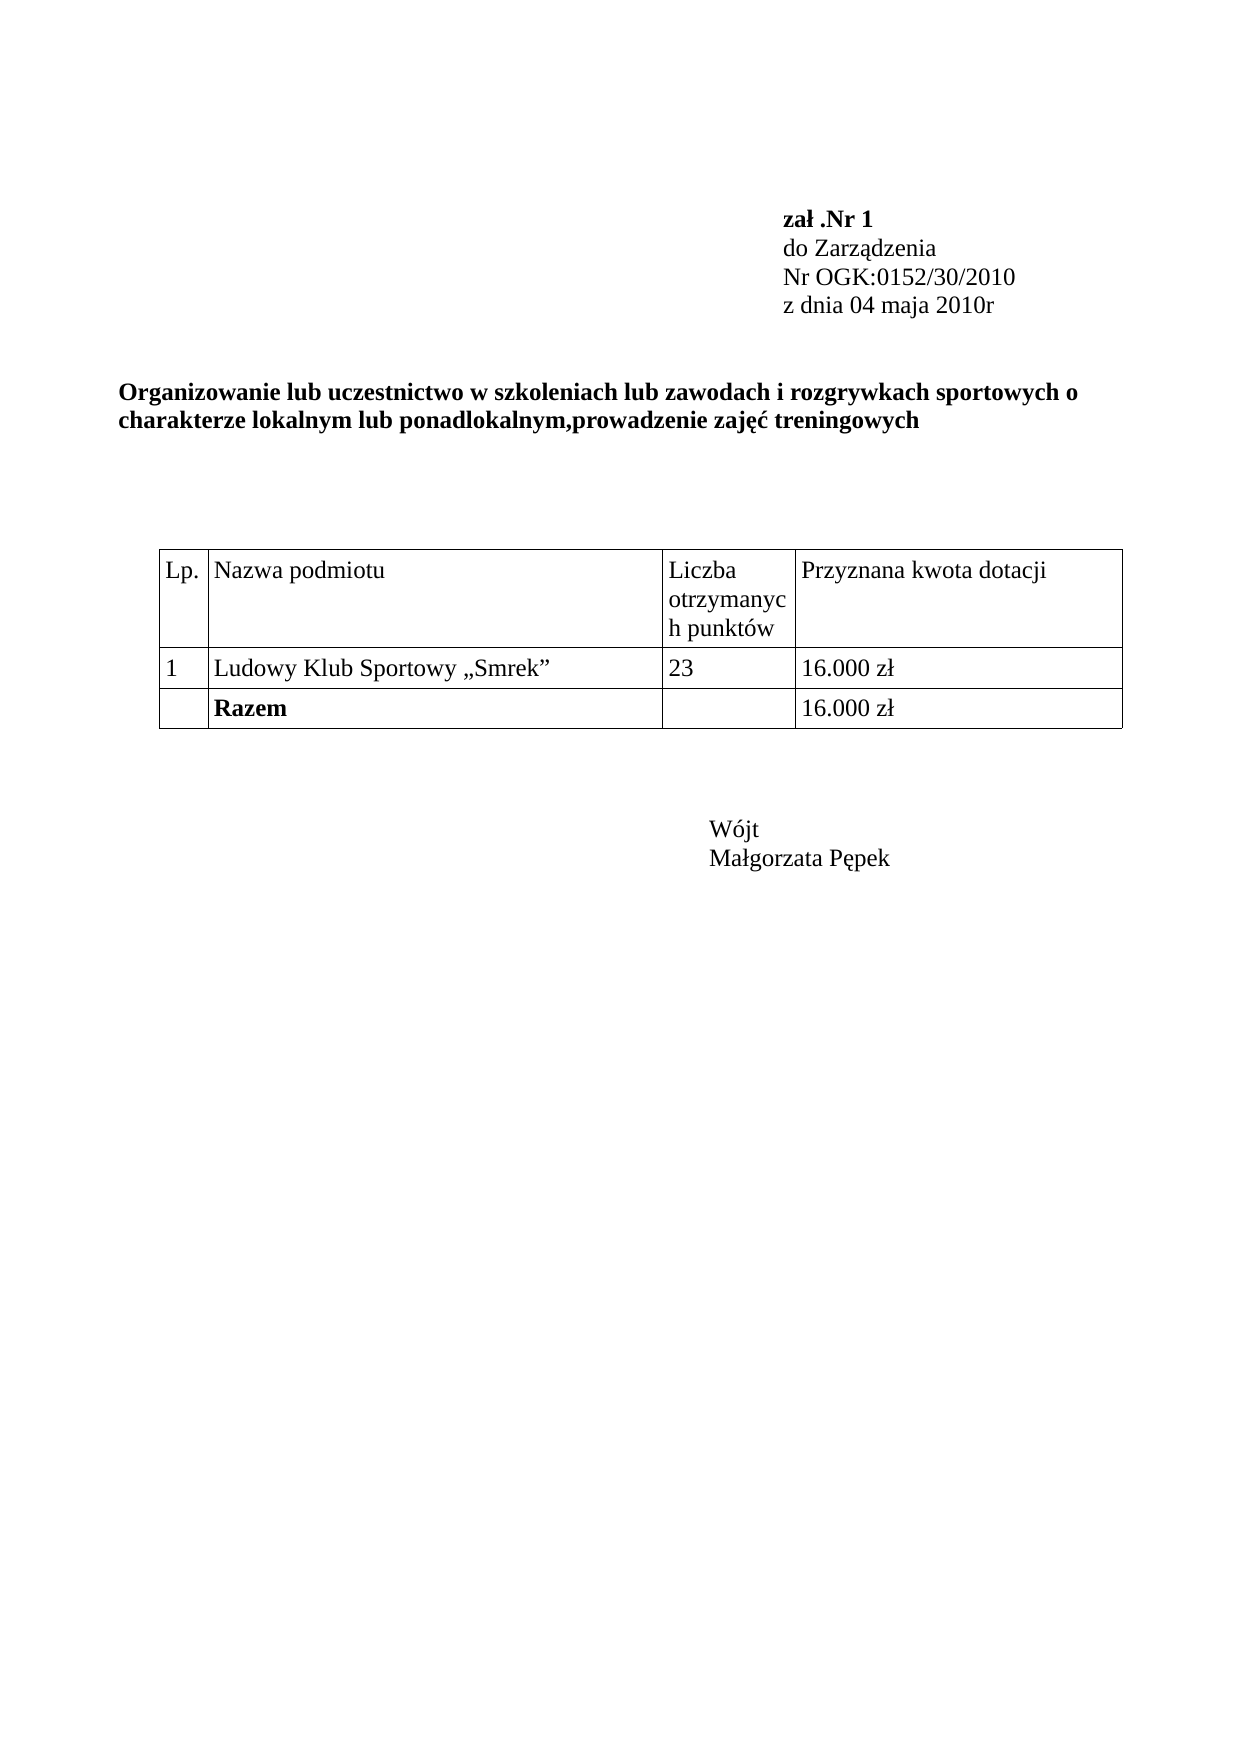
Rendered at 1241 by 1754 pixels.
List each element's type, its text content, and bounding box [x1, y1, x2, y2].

table_cell 23 [663, 648, 795, 687]
table_header Liczba otrzymanych punktów [663, 550, 795, 647]
table_header Przyznana kwota dotacji [796, 550, 1122, 647]
table_header Nazwa podmiotu [209, 550, 662, 647]
table_cell 16.000 zł [796, 689, 1122, 728]
text Małgorzata Pępek [118, 843, 1122, 872]
text z dnia 04 maja 2010r [118, 291, 1122, 319]
text Organizowanie lub uczestnictwo w szkoleniach lub zawodach i rozgrywkach sportowych o [118, 377, 1122, 406]
table_cell 1 [160, 648, 208, 687]
table_cell Razem [209, 689, 662, 728]
text Wójt [118, 814, 1122, 843]
table_header Lp. [160, 550, 208, 647]
table_cell [160, 689, 208, 728]
text zał .Nr 1 [118, 204, 1122, 233]
table_cell 16.000 zł [796, 648, 1122, 687]
text do Zarządzenia Nr OGK:0152/30/2010 [118, 233, 1122, 291]
table_cell [663, 689, 795, 728]
table_cell Ludowy Klub Sportowy „Smrek” [209, 648, 662, 687]
text charakterze lokalnym lub ponadlokalnym,prowadzenie zajęć treningowych [118, 406, 1122, 434]
